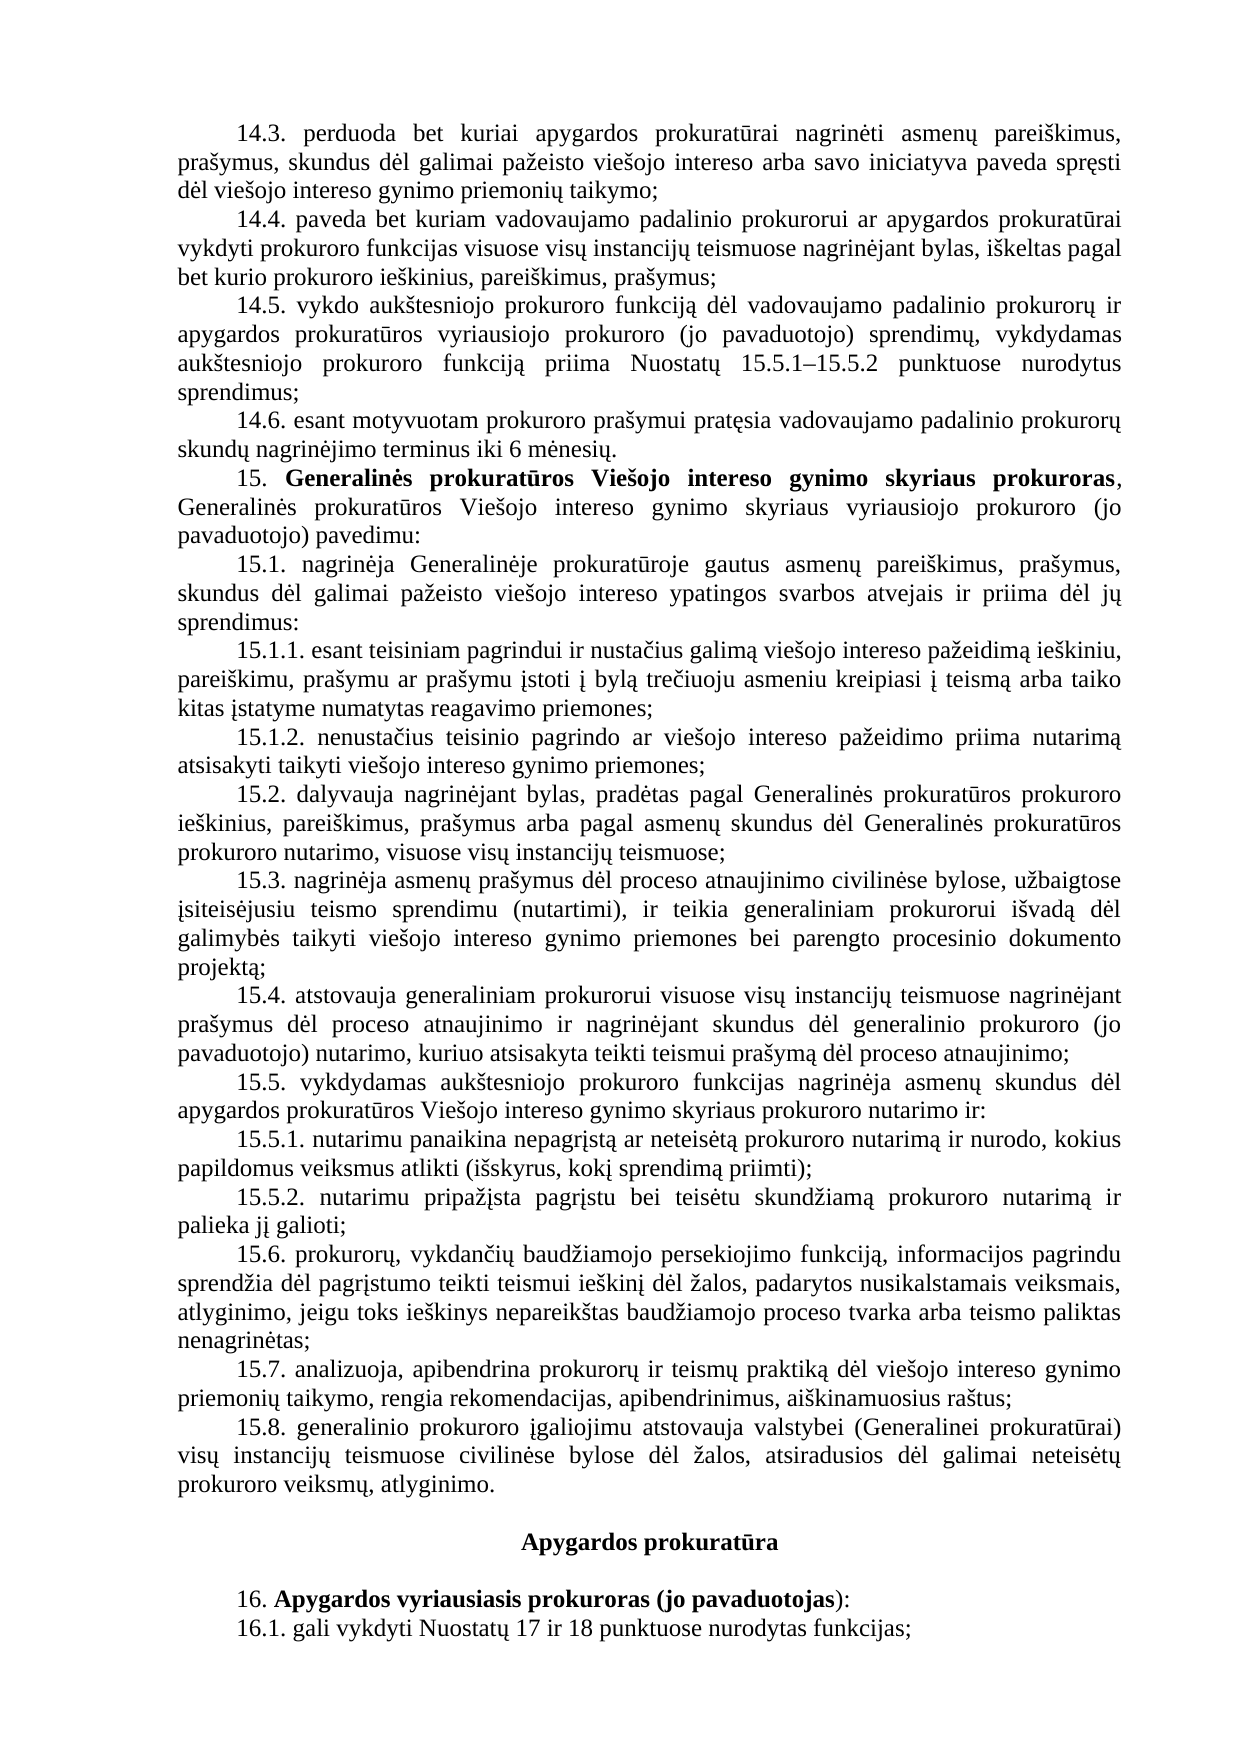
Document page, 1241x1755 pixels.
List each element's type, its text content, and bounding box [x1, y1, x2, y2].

text 15.5. vykdydamas aukštesniojo prokuroro funkcijas nagrinėja asmenų skundus dėl apygardos prokuratūros Viešojo intereso gynimo skyriaus prokuroro nutarimo ir: [177, 1067, 1122, 1124]
text 14.6. esant motyvuotam prokuroro prašymui pratęsia vadovaujamo padalinio prokurorų skundų nagrinėjimo terminus iki 6 mėnesių. [177, 406, 1122, 463]
text 15.1.2. nenustačius teisinio pagrindo ar viešojo intereso pažeidimo priima nutarimą atsisakyti taikyti viešojo intereso gynimo priemones; [177, 722, 1122, 779]
text 15.4. atstovauja generaliniam prokurorui visuose visų instancijų teismuose nagrinėjant prašymus dėl proceso atnaujinimo ir nagrinėjant skundus dėl generalinio prokuroro (jo pavaduotojo) nutarimo, kuriuo atsisakyta teikti teismui prašymą dėl proceso atnaujinimo; [177, 981, 1122, 1067]
text 15.3. nagrinėja asmenų prašymus dėl proceso atnaujinimo civilinėse bylose, užbaigtose įsiteisėjusiu teismo sprendimu (nutartimi), ir teikia generaliniam prokurorui išvadą dėl galimybės taikyti viešojo intereso gynimo priemones bei parengto procesinio dokumento projektą; [177, 866, 1122, 981]
text 14.5. vykdo aukštesniojo prokuroro funkciją dėl vadovaujamo padalinio prokurorų ir apygardos prokuratūros vyriausiojo prokuroro (jo pavaduotojo) sprendimų, vykdydamas aukštesniojo prokuroro funkciją priima Nuostatų 15.5.1–15.5.2 punktuose nurodytus sprendimus; [177, 291, 1122, 406]
text 15.1.1. esant teisiniam pagrindui ir nustačius galimą viešojo intereso pažeidimą ieškiniu, pareiškimu, prašymu ar prašymu įstoti į bylą trečiuoju asmeniu kreipiasi į teismą arba taiko kitas įstatyme numatytas reagavimo priemones; [177, 636, 1122, 722]
text 15.5.2. nutarimu pripažįsta pagrįstu bei teisėtu skundžiamą prokuroro nutarimą ir palieka jį galioti; [177, 1182, 1122, 1239]
text 15.6. prokurorų, vykdančių baudžiamojo persekiojimo funkciją, informacijos pagrindu sprendžia dėl pagrįstumo teikti teismui ieškinį dėl žalos, padarytos nusikalstamais veiksmais, atlyginimo, jeigu toks ieškinys nepareikštas baudžiamojo proceso tvarka arba teismo paliktas nenagrinėtas; [177, 1239, 1122, 1354]
text 15. Generalinės prokuratūros Viešojo intereso gynimo skyriaus prokuroras, Generalinės prokuratūros Viešojo intereso gynimo skyriaus vyriausiojo prokuroro (jo pavaduotojo) pavedimu: [177, 463, 1122, 549]
text 14.4. paveda bet kuriam vadovaujamo padalinio prokurorui ar apygardos prokuratūrai vykdyti prokuroro funkcijas visuose visų instancijų teismuose nagrinėjant bylas, iškeltas pagal bet kurio prokuroro ieškinius, pareiškimus, prašymus; [177, 204, 1122, 291]
text 15.7. analizuoja, apibendrina prokurorų ir teismų praktiką dėl viešojo intereso gynimo priemonių taikymo, rengia rekomendacijas, apibendrinimus, aiškinamuosius raštus; [177, 1354, 1122, 1412]
text 15.1. nagrinėja Generalinėje prokuratūroje gautus asmenų pareiškimus, prašymus, skundus dėl galimai pažeisto viešojo intereso ypatingos svarbos atvejais ir priima dėl jų sprendimus: [177, 549, 1122, 636]
text Apygardos prokuratūra [177, 1527, 1122, 1556]
text 14.3. perduoda bet kuriai apygardos prokuratūrai nagrinėti asmenų pareiškimus, prašymus, skundus dėl galimai pažeisto viešojo intereso arba savo iniciatyva paveda spręsti dėl viešojo intereso gynimo priemonių taikymo; [177, 118, 1122, 204]
text 16. Apygardos vyriausiasis prokuroras (jo pavaduotojas): [177, 1584, 1122, 1613]
text 15.5.1. nutarimu panaikina nepagrįstą ar neteisėtą prokuroro nutarimą ir nurodo, kokius papildomus veiksmus atlikti (išskyrus, kokį sprendimą priimti); [177, 1124, 1122, 1182]
text 15.2. dalyvauja nagrinėjant bylas, pradėtas pagal Generalinės prokuratūros prokuroro ieškinius, pareiškimus, prašymus arba pagal asmenų skundus dėl Generalinės prokuratūros prokuroro nutarimo, visuose visų instancijų teismuose; [177, 779, 1122, 866]
text 15.8. generalinio prokuroro įgaliojimu atstovauja valstybei (Generalinei prokuratūrai) visų instancijų teismuose civilinėse bylose dėl žalos, atsiradusios dėl galimai neteisėtų prokuroro veiksmų, atlyginimo. [177, 1412, 1122, 1498]
text 16.1. gali vykdyti Nuostatų 17 ir 18 punktuose nurodytas funkcijas; [177, 1613, 1122, 1642]
